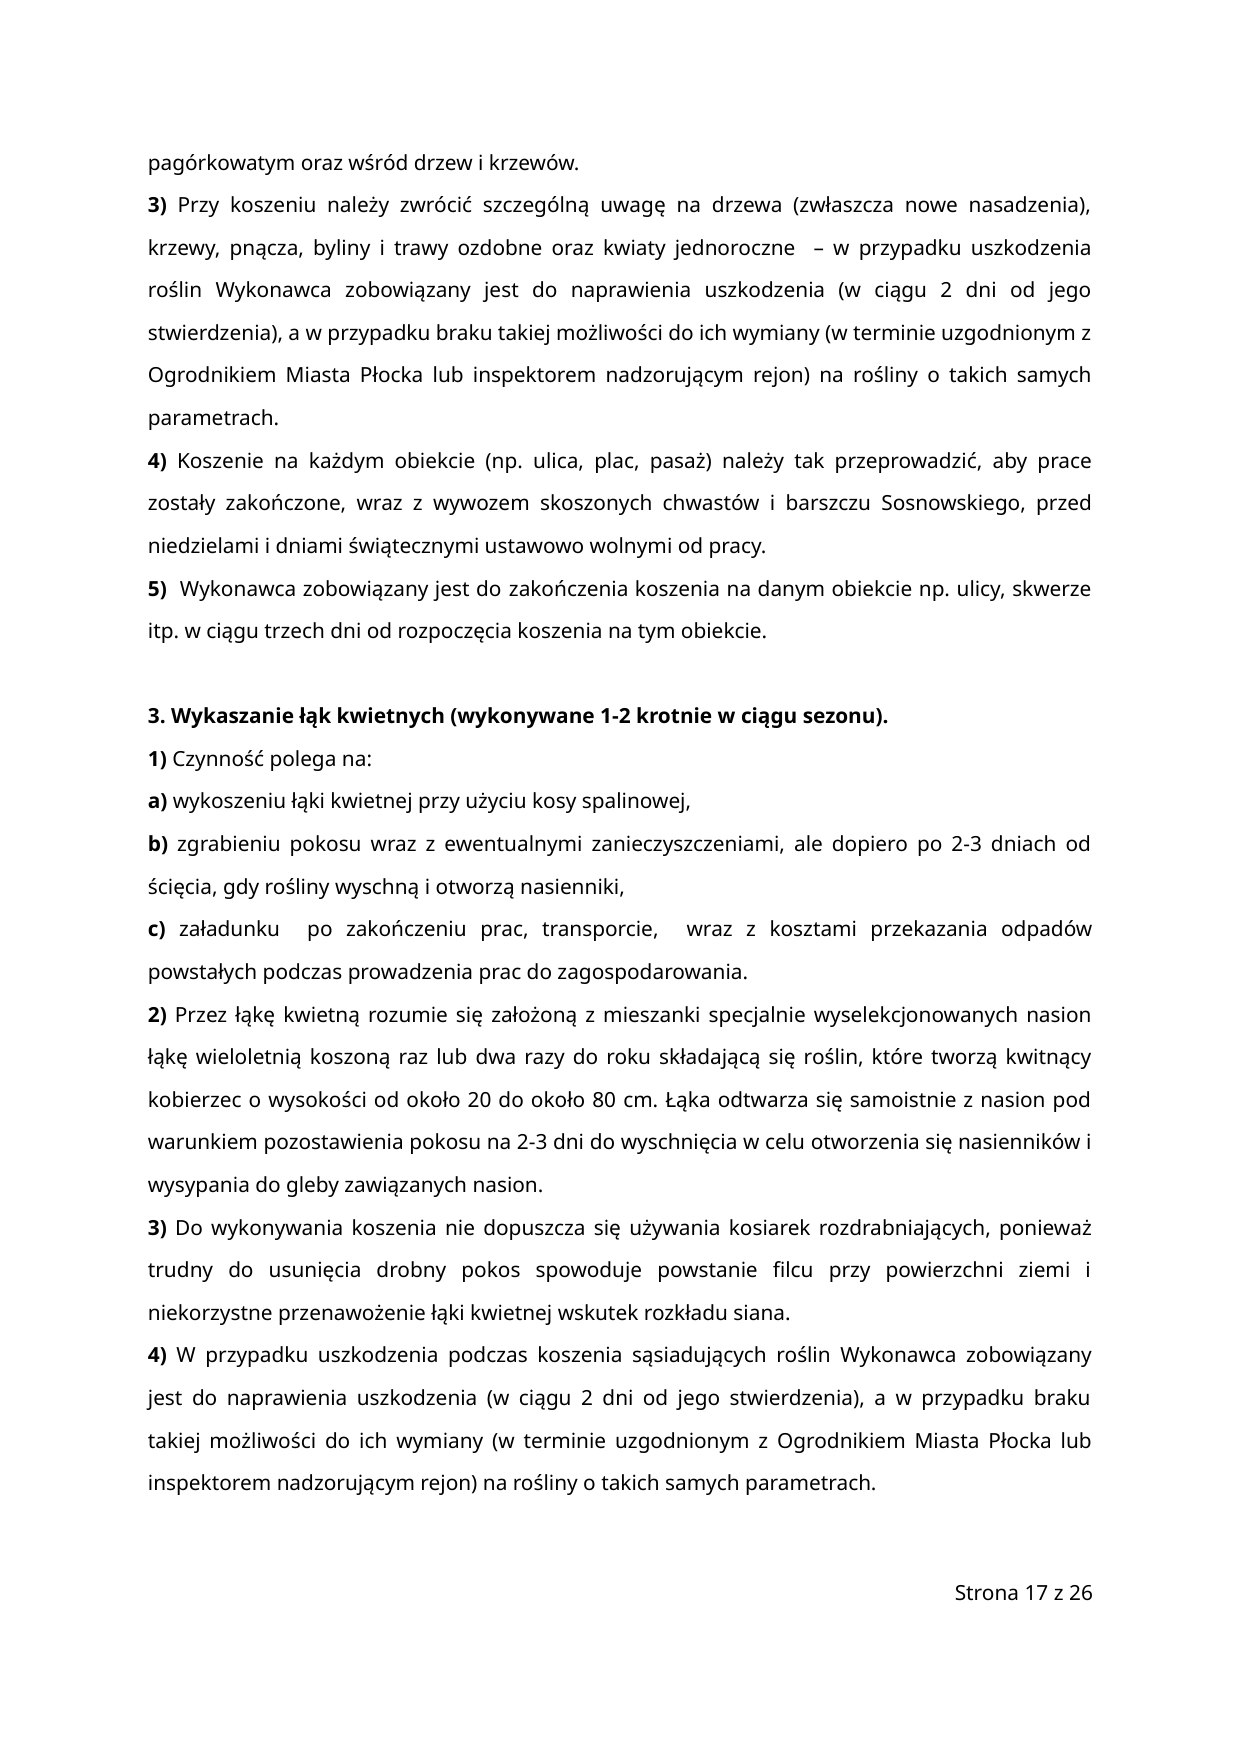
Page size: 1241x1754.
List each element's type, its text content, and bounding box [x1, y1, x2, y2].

list 4) Koszenie na każdym obiekcie (np. ulica, plac, pasaż) należy tak przeprowadzić, aby prace zostały zakończone, wraz z wywozem skoszonych chwastów i barszczu Sosnowskiego, przed niedzielami i dniami świątecznymi ustawowo wolnymi od pracy. [148, 446, 1093, 559]
list 4) W przypadku uszkodzenia podczas koszenia sąsiadujących roślin Wykonawca zobowiązany jest do naprawienia uszkodzenia (w ciągu 2 dni od jego stwierdzenia), a w przypadku braku takiej możliwości do ich wymiany (w terminie uzgodnionym z Ogrodnikiem Miasta Płocka lub inspektorem nadzorującym rejon) na rośliny o takich samych parametrach. [148, 1341, 1093, 1497]
list c) załadunku po zakończeniu prac, transporcie, wraz z kosztami przekazania odpadów powstałych podczas prowadzenia prac do zagospodarowania. [148, 914, 1093, 986]
list 3) Przy koszeniu należy zwrócić szczególną uwagę na drzewa (zwłaszcza nowe nasadzenia), krzewy, pnącza, byliny i trawy ozdobne oraz kwiaty jednoroczne – w przypadku uszkodzenia roślin Wykonawca zobowiązany jest do naprawienia uszkodzenia (w ciągu 2 dni od jego stwierdzenia), a w przypadku braku takiej możliwości do ich wymiany (w terminie uzgodnionym z Ogrodnikiem Miasta Płocka lub inspektorem nadzorującym rejon) na rośliny o takich samych parametrach. [148, 190, 1093, 432]
list 3) Do wykonywania koszenia nie dopuszcza się używania kosiarek rozdrabniających, ponieważ trudny do usunięcia drobny pokos spowoduje powstanie filcu przy powierzchni ziemi i niekorzystne przenawożenie łąki kwietnej wskutek rozkładu siana. [148, 1213, 1093, 1326]
list 3. Wykaszanie łąk kwietnych (wykonywane 1-2 krotnie w ciągu sezonu). [148, 701, 1093, 730]
list 5) Wykonawca zobowiązany jest do zakończenia koszenia na danym obiekcie np. ulicy, skwerze itp. w ciągu trzech dni od rozpoczęcia koszenia na tym obiekcie. [148, 574, 1093, 645]
list 1) Czynność polega na: [148, 744, 1093, 772]
list a) wykoszeniu łąki kwietnej przy użyciu kosy spalinowej, [148, 787, 1093, 815]
list pagórkowatym oraz wśród drzew i krzewów. [148, 148, 1093, 176]
list b) zgrabieniu pokosu wraz z ewentualnymi zanieczyszczeniami, ale dopiero po 2-3 dniach od ścięcia, gdy rośliny wyschną i otworzą nasienniki, [148, 829, 1093, 900]
list 2) Przez łąkę kwietną rozumie się założoną z mieszanki specjalnie wyselekcjonowanych nasion łąkę wieloletnią koszoną raz lub dwa razy do roku składającą się roślin, które tworzą kwitnący kobierzec o wysokości od około 20 do około 80 cm. Łąka odtwarza się samoistnie z nasion pod warunkiem pozostawienia pokosu na 2-3 dni do wyschnięcia w celu otworzenia się nasienników i wysypania do gleby zawiązanych nasion. [148, 1000, 1093, 1198]
